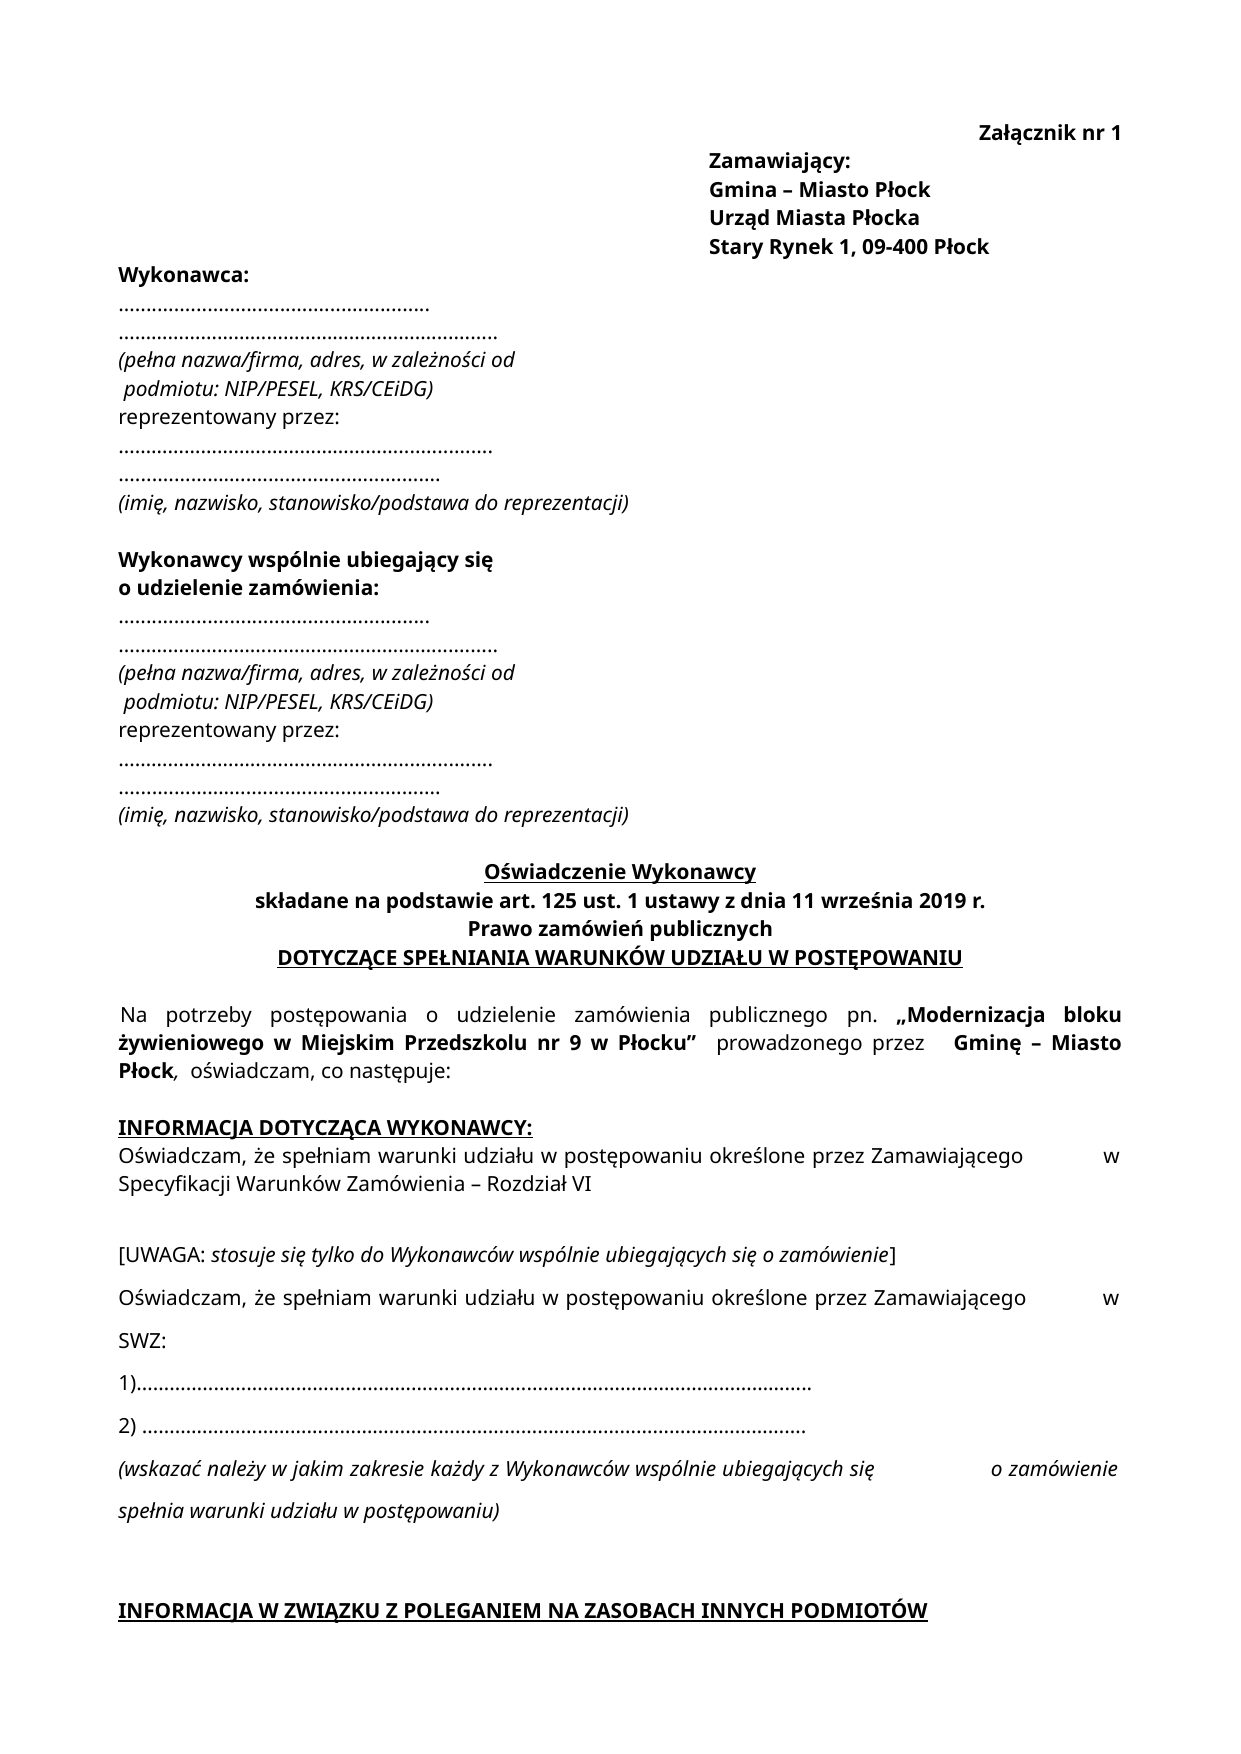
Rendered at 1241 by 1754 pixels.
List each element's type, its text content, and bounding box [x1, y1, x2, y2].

text (pełna nazwa/firma, adres, w zależności od [118, 658, 1122, 687]
text o udzielenie zamówienia: [118, 573, 1122, 602]
text Zamawiający: [118, 147, 1122, 175]
text INFORMACJA W ZWIĄZKU Z POLEGANIEM NA ZASOBACH INNYCH PODMIOTÓW [118, 1596, 1122, 1624]
text Na potrzeby postępowania o udzielenie zamówienia publicznego pn. „Modernizacja bloku żywieniowego w Miejskim Przedszkolu nr 9 w Płocku” prowadzonego przez Gminę – Miasto Płock, oświadczam, co następuje: [118, 1000, 1122, 1085]
text DOTYCZĄCE SPEŁNIANIA WARUNKÓW UDZIAŁU W POSTĘPOWANIU [118, 943, 1122, 971]
text (imię, nazwisko, stanowisko/podstawa do reprezentacji) [118, 488, 1122, 516]
text Urząd Miasta Płocka [118, 203, 1122, 232]
text składane na podstawie art. 125 ust. 1 ustawy z dnia 11 września 2019 r. [118, 886, 1122, 914]
text …………………………………………………............ [118, 630, 1122, 658]
text …………………………………………………............ [118, 317, 1122, 346]
text ……………………………………………................. [118, 431, 1122, 459]
text Oświadczam, że spełniam warunki udziału w postępowaniu określone przez Zamawiającego w Specyfikacji Warunków Zamówienia – Rozdział VI [118, 1141, 1122, 1198]
text Prawo zamówień publicznych [118, 914, 1122, 943]
text 2) …………………………………………………………………………………………………………. [118, 1411, 1122, 1439]
text [UWAGA: stosuje się tylko do Wykonawców wspólnie ubiegających się o zamówienie] [118, 1241, 1122, 1269]
text …..................................................... [118, 289, 1122, 317]
text Wykonawca: [118, 260, 1122, 289]
text reprezentowany przez: [118, 715, 1122, 744]
text Oświadczam, że spełniam warunki udziału w postępowaniu określone przez Zamawiającego w SWZ: [118, 1283, 1122, 1354]
text podmiotu: NIP/PESEL, KRS/CEiDG) [118, 687, 1122, 715]
text Wykonawcy wspólnie ubiegający się [118, 545, 1122, 573]
text Oświadczenie Wykonawcy [118, 857, 1122, 886]
text INFORMACJA DOTYCZĄCA WYKONAWCY: [118, 1113, 1122, 1141]
text (wskazać należy w jakim zakresie każdy z Wykonawców wspólnie ubiegających się o zamówienie spełnia warunki udziału w postępowaniu) [118, 1454, 1122, 1525]
text podmiotu: NIP/PESEL, KRS/CEiDG) [118, 374, 1122, 402]
text …..................................................... [118, 602, 1122, 630]
text .............……….................................... [118, 459, 1122, 488]
text Załącznik nr 1 [118, 118, 1122, 147]
text 1)…………..…………………………………………………..………………………………………….. [118, 1368, 1122, 1397]
text (imię, nazwisko, stanowisko/podstawa do reprezentacji) [118, 801, 1122, 829]
text reprezentowany przez: [118, 402, 1122, 431]
text (pełna nazwa/firma, adres, w zależności od [118, 346, 1122, 374]
text .............……….................................... [118, 772, 1122, 801]
text Gmina – Miasto Płock [118, 175, 1122, 203]
text ……………………………………………................. [118, 744, 1122, 772]
text Stary Rynek 1, 09-400 Płock [118, 232, 1122, 260]
